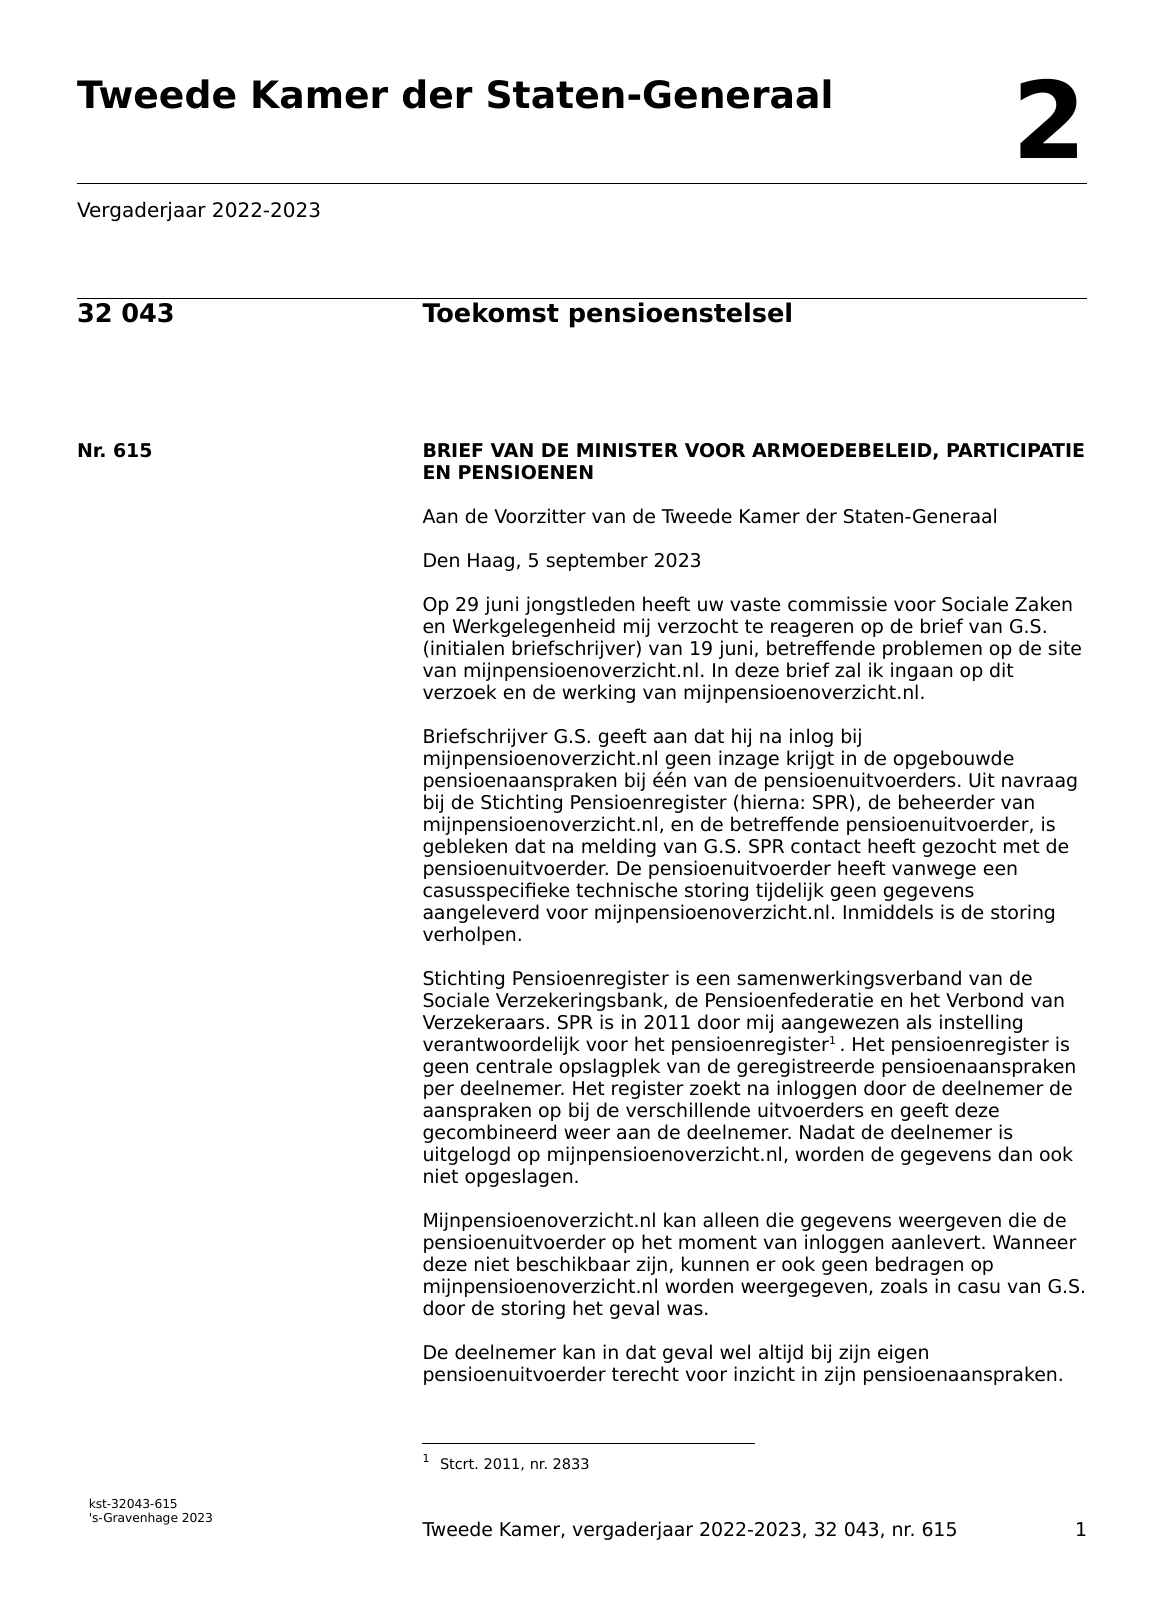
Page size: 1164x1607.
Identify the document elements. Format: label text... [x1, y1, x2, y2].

subtitle 32 043 Toekomst pensioenstelsel [77, 299, 1087, 329]
table_header Tweede Kamer der Staten-Generaal [77, 59, 886, 183]
text Aan de Voorzitter van de Tweede Kamer der Staten-Generaal [422, 506, 1087, 528]
subtitle Nr. 615 BRIEF VAN DE MINISTER VOOR ARMOEDEBELEID, PARTICIPATIE EN PENSIOENEN [77, 440, 1087, 484]
text kst-32043-615 [88, 1497, 323, 1511]
text De deelnemer kan in dat geval wel altijd bij zijn eigen pensioenuitvoerder terecht voor inzicht in zijn pensioenaanspraken. [422, 1342, 1087, 1386]
text Stichting Pensioenregister is een samenwerkingsverband van de Sociale Verzekeringsbank, de Pensioenfederatie en het Verbond van Verzekeraars. SPR is in 2011 door mij aangewezen als instelling verantwoordelijk voor het pensioenregister. Het pensioenregister is geen centrale opslagplek van de geregistreerde pensioenaanspraken per deelnemer. Het register zoekt na inloggen door de deelnemer de aanspraken op bij de verschillende uitvoerders en geeft deze gecombineerd weer aan de deelnemer. Nadat de deelnemer is uitgelogd op mijnpensioenoverzicht.nl, worden de gegevens dan ook niet opgeslagen. [422, 968, 1087, 1188]
table_cell Vergaderjaar 2022-2023 [77, 184, 1087, 298]
text Den Haag, 5 september 2023 [422, 550, 1087, 572]
text Briefschrijver G.S. geeft aan dat hij na inlog bij mijnpensioenoverzicht.nl geen inzage krijgt in de opgebouwde pensioenaanspraken bij één van de pensioenuitvoerders. Uit navraag bij de Stichting Pensioenregister (hierna: SPR), de beheerder van mijnpensioenoverzicht.nl, en de betreffende pensioenuitvoerder, is gebleken dat na melding van G.S. SPR contact heeft gezocht met de pensioenuitvoerder. De pensioenuitvoerder heeft vanwege een casusspecifieke technische storing tijdelijk geen gegevens aangeleverd voor mijnpensioenoverzicht.nl. Inmiddels is de storing verholpen. [422, 726, 1087, 946]
text Op 29 juni jongstleden heeft uw vaste commissie voor Sociale Zaken en Werkgelegenheid mij verzocht te reageren op de brief van G.S. (initialen briefschrijver) van 19 juni, betreffende problemen op de site van mijnpensioenoverzicht.nl. In deze brief zal ik ingaan op dit verzoek en de werking van mijnpensioenoverzicht.nl. [422, 594, 1087, 704]
text Stcrt. 2011, nr. 2833 [422, 1452, 1087, 1474]
table_header 2 [886, 59, 1087, 183]
text 's-Gravenhage 2023 [88, 1511, 323, 1525]
text Mijnpensioenoverzicht.nl kan alleen die gegevens weergeven die de pensioenuitvoerder op het moment van inloggen aanlevert. Wanneer deze niet beschikbaar zijn, kunnen er ook geen bedragen op mijnpensioenoverzicht.nl worden weergegeven, zoals in casu van G.S. door de storing het geval was. [422, 1210, 1087, 1320]
